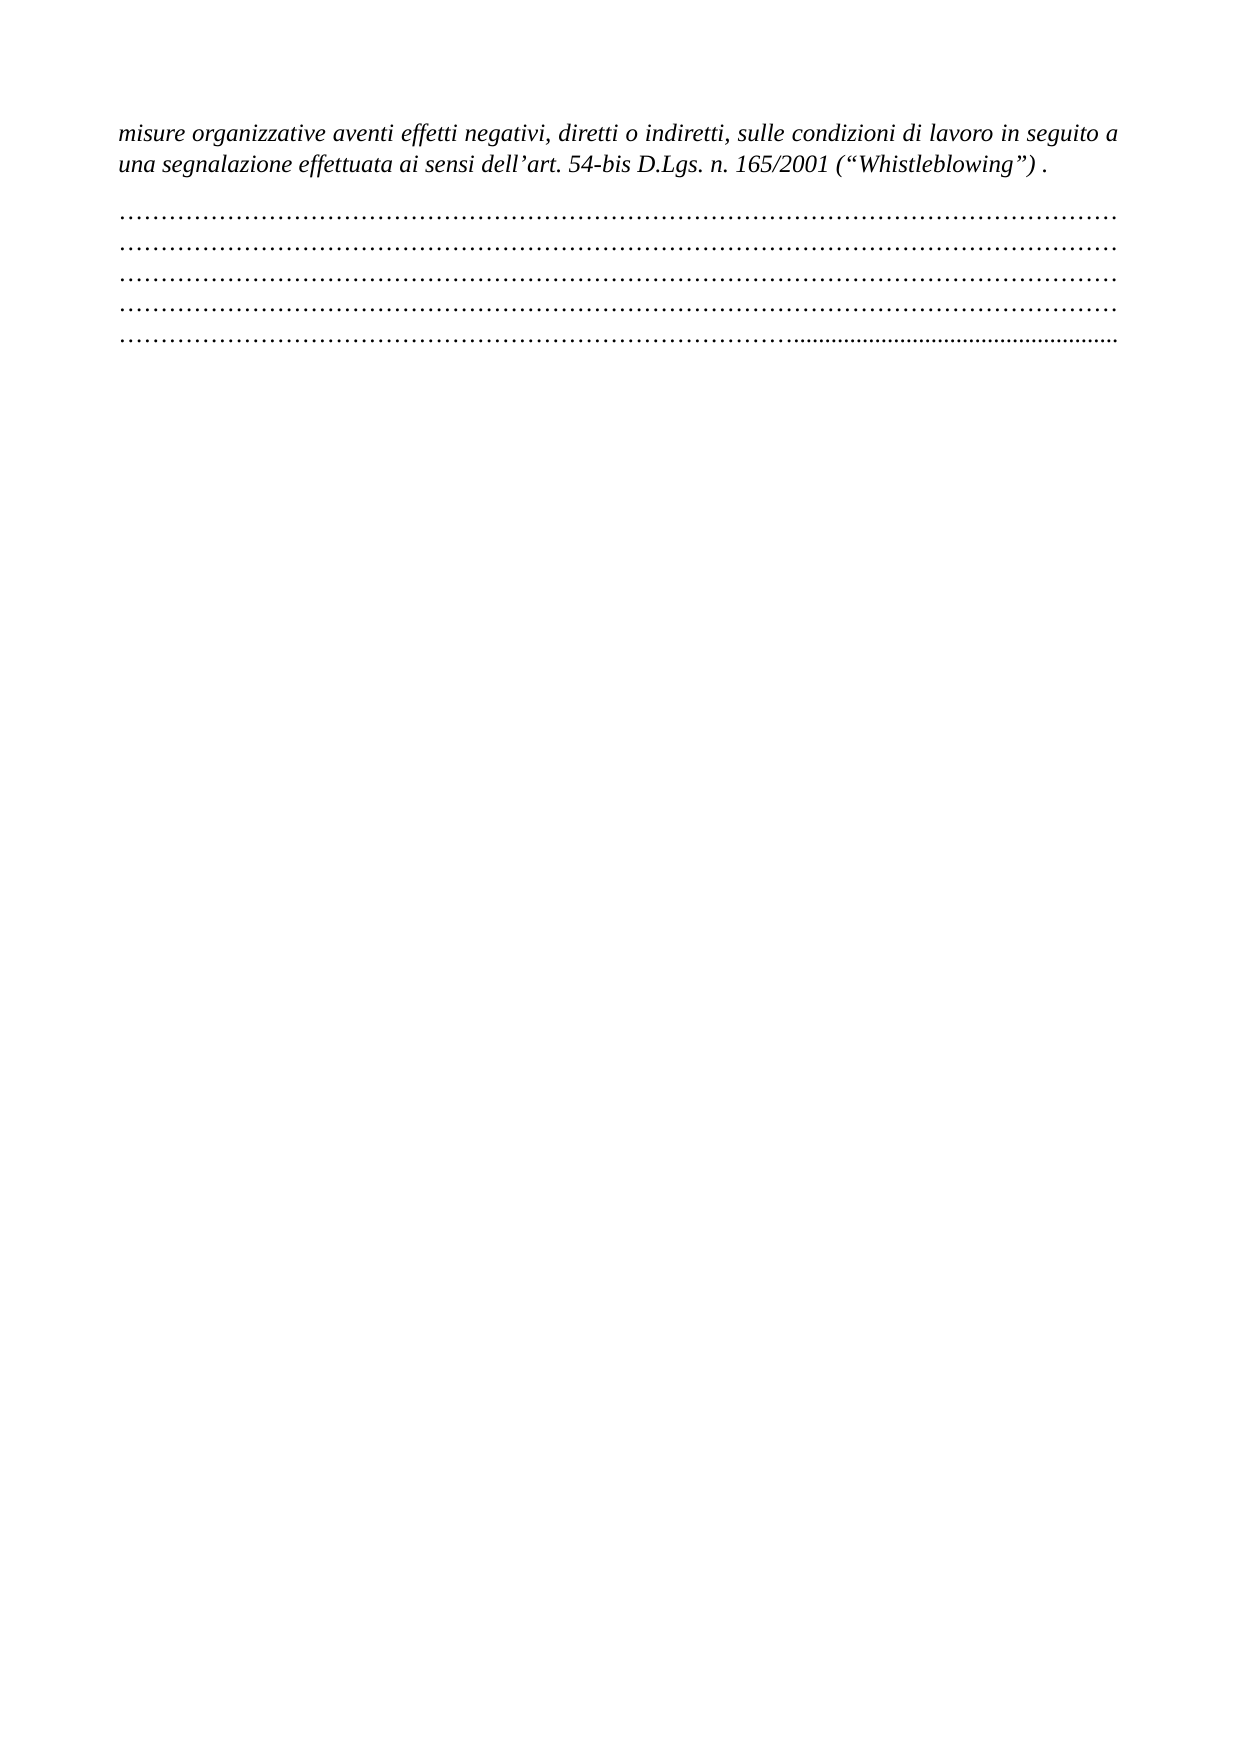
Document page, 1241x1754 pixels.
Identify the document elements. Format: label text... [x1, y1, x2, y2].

text misure organizzative aventi effetti negativi, diretti o indiretti, sulle condizioni di lavoro in seguito a una segnalazione effettuata ai sensi dell’art. 54-bis D.Lgs. n. 165/2001 (“Whistleblowing”) . [118, 118, 1122, 178]
text ………………………………………………………………………………………………………………………………………………………………………………………………………………………………………………………………………………………………………………………………………………………………………………………………………………………………………………………………………………………………………………….................................................... [118, 196, 1122, 348]
